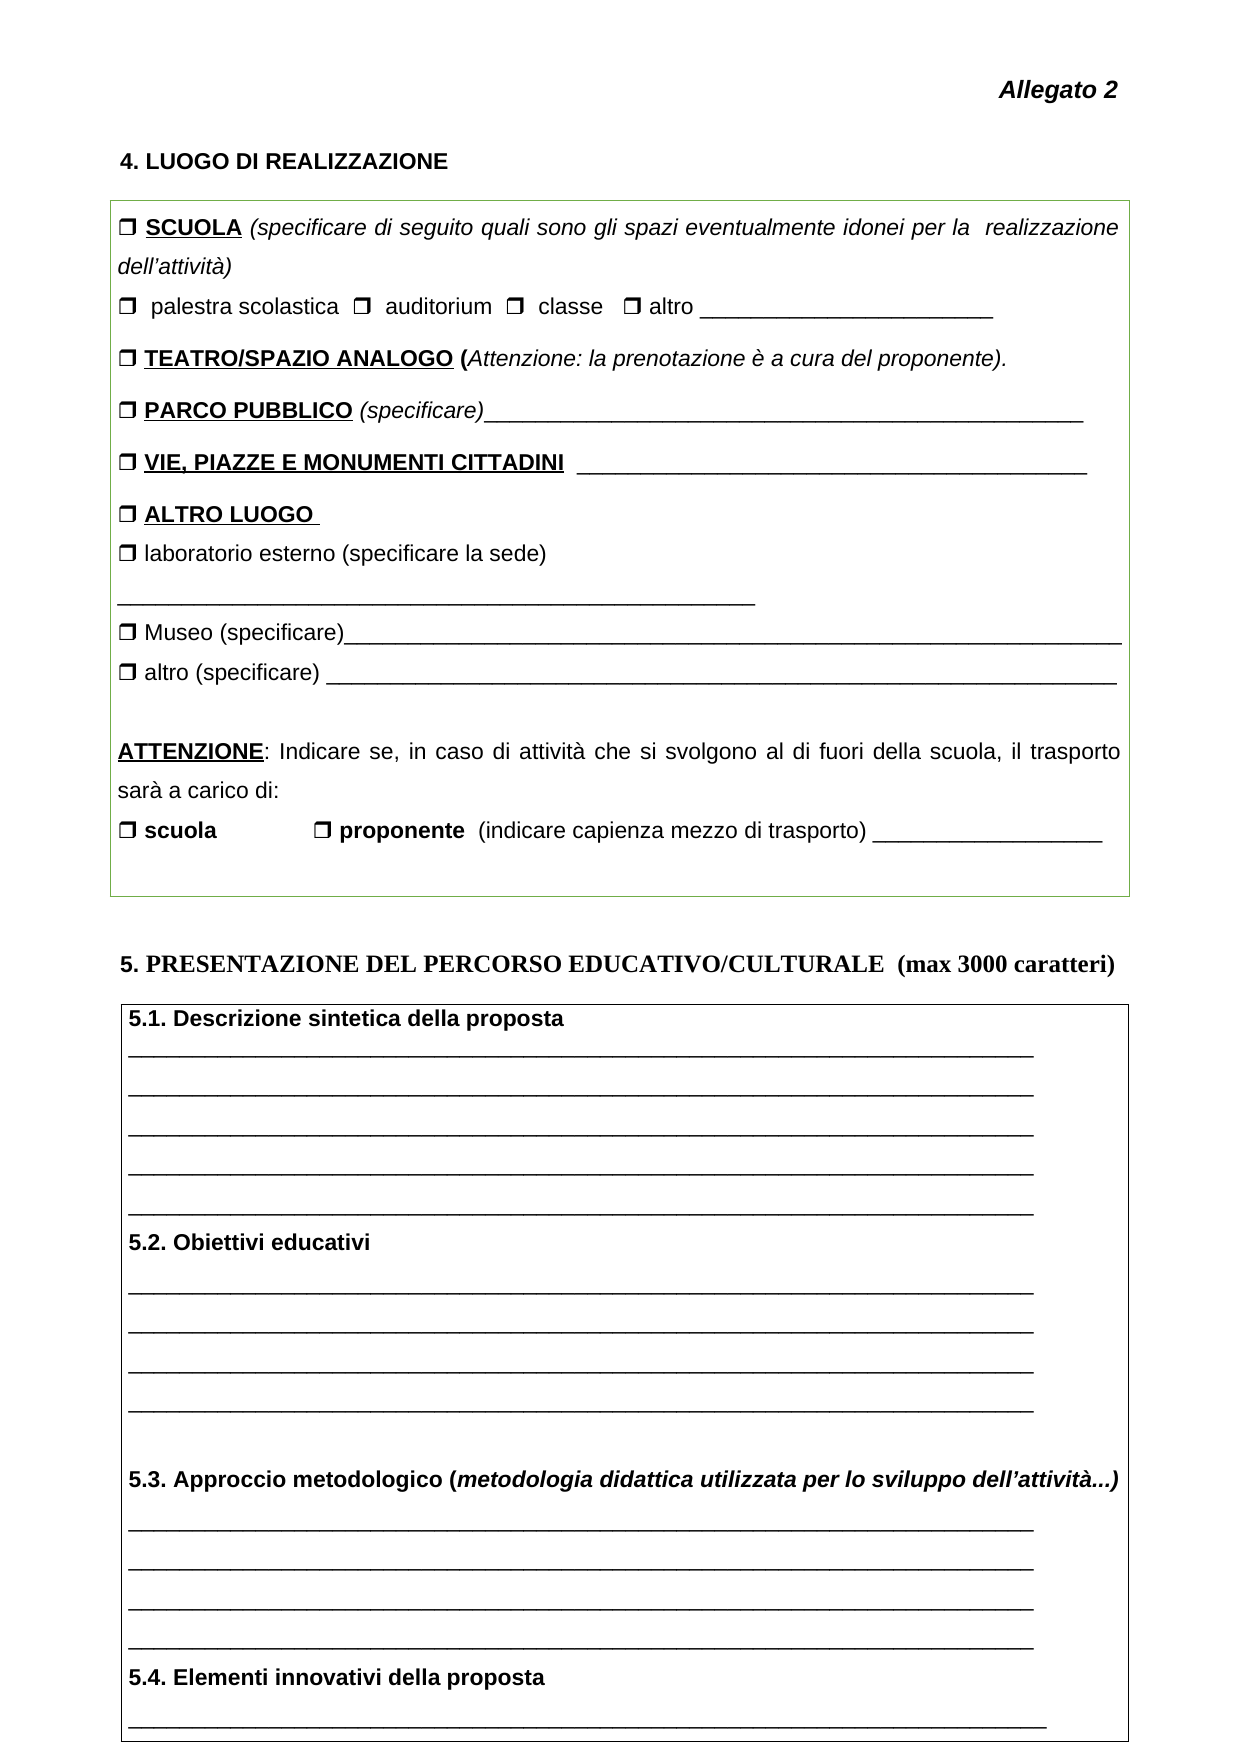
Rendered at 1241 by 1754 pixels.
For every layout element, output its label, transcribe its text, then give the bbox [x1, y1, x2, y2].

table_header 5.1. Descrizione sintetica della proposta _______________________________________________________________________ _______________________________________________________________________ _______________________________________________________________________ _______________________________________________________________________ _______________________________________________________________________ 5.2. Obiettivi educativi _______________________________________________________________________ _______________________________________________________________________ _______________________________________________________________________ _______________________________________________________________________ 5.3. Approccio metodologico (metodologia didattica utilizzata per lo sviluppo dell’attività...) _______________________________________________________________________ _______________________________________________________________________ _______________________________________________________________________ _______________________________________________________________________ 5.4. Elementi innovativi della proposta ________________________________________________________________________ [122, 1005, 1128, 1741]
text 5. PRESENTAZIONE DEL PERCORSO EDUCATIVO/CULTURALE (max 3000 caratteri) [120, 949, 1120, 978]
table_header  SCUOLA (specificare di seguito quali sono gli spazi eventualmente idonei per la realizzazione dell’attività)  palestra scolastica  auditorium  classe  altro _______________________  TEATRO/SPAZIO ANALOGO (Attenzione: la prenotazione è a cura del proponente).  PARCO PUBBLICO (specificare)_______________________________________________  VIE, PIAZZE E MONUMENTI CITTADINI ________________________________________  ALTRO LUOGO  laboratorio esterno (specificare la sede) __________________________________________________  Museo (specificare)_____________________________________________________________  altro (specificare) ______________________________________________________________ ATTENZIONE: Indicare se, in caso di attività che si svolgono al di fuori della scuola, il trasporto sarà a carico di:  scuola  proponente (indicare capienza mezzo di trasporto) __________________ [111, 201, 1129, 896]
text 4. LUOGO DI REALIZZAZIONE [120, 148, 1120, 174]
